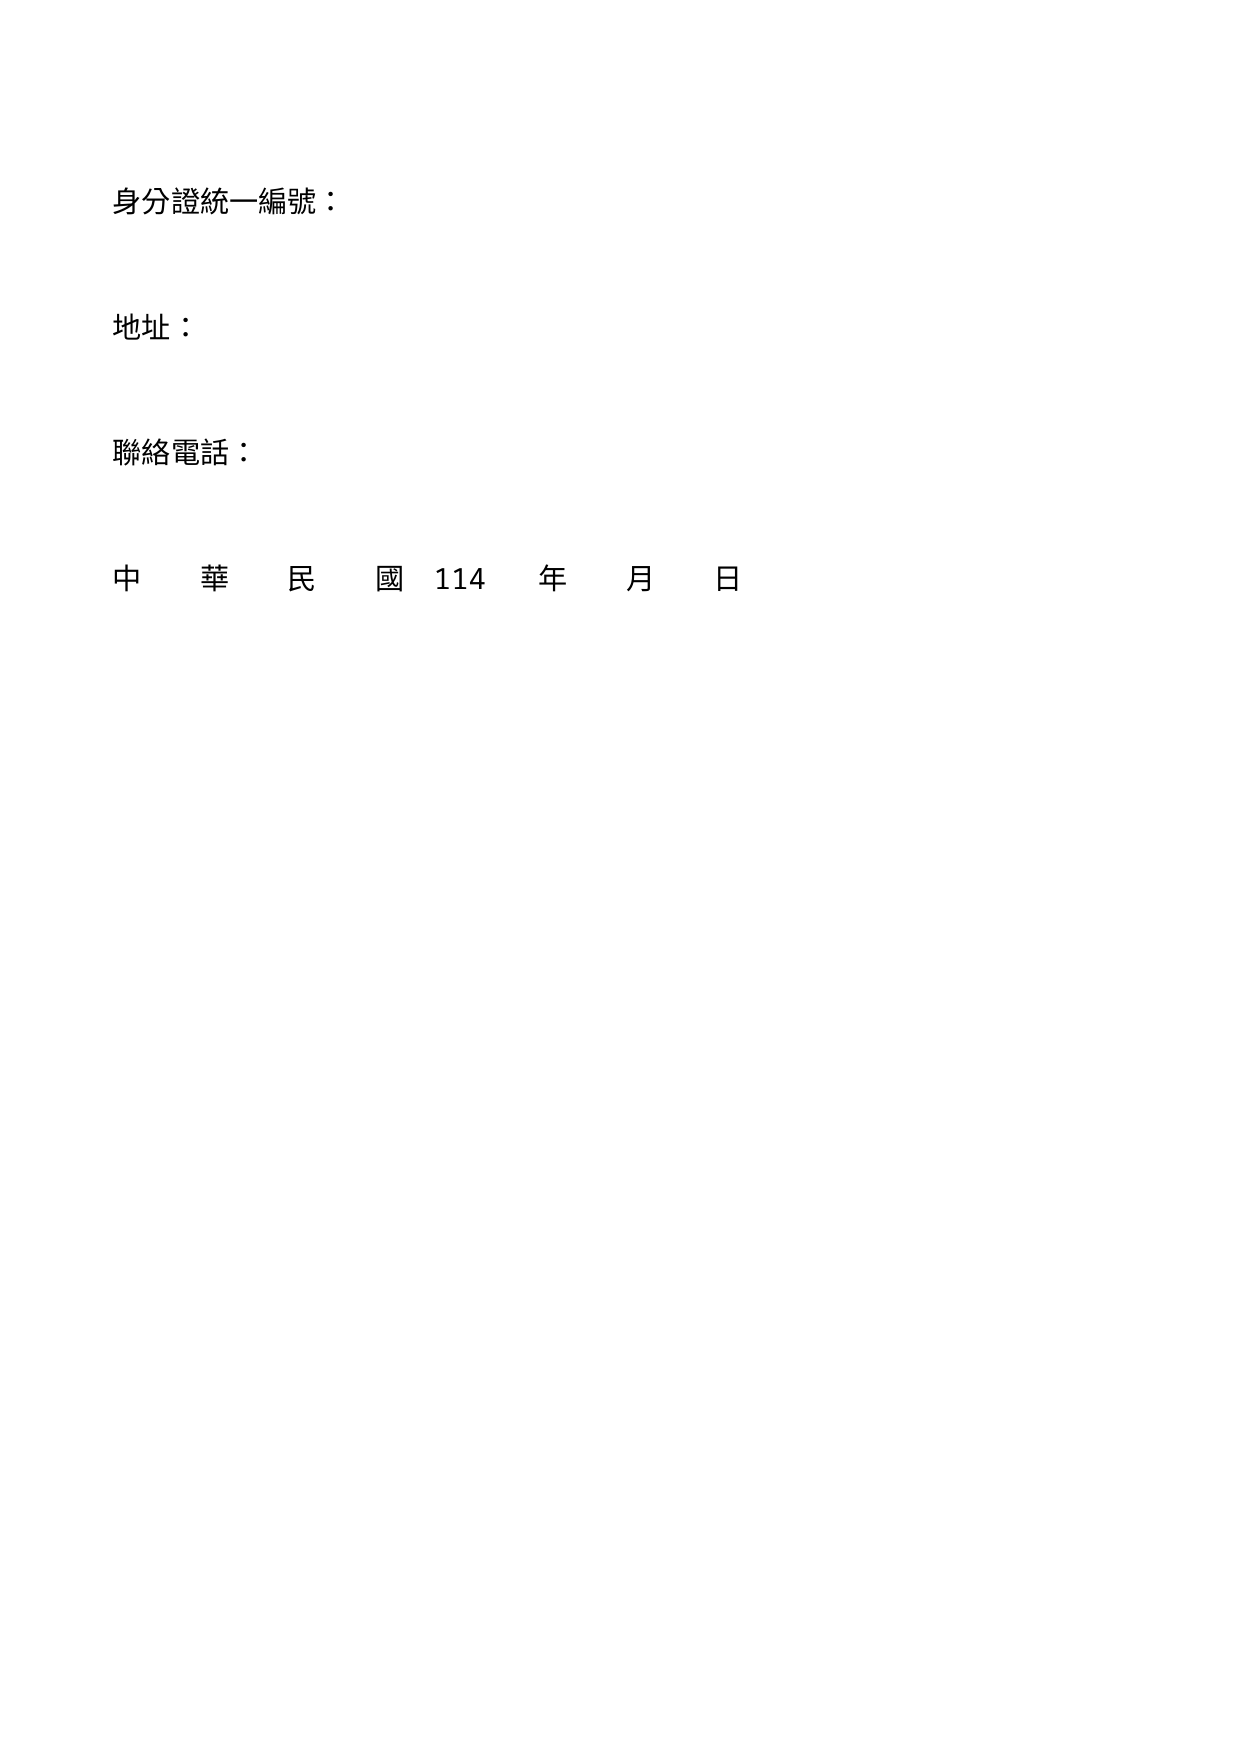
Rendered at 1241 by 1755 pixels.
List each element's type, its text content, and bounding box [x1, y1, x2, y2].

text 身分證統一編號： [112, 158, 1128, 221]
text 聯絡電話： [112, 409, 1128, 472]
text 地址： [112, 284, 1128, 346]
text 中 華 民 國 114 年 月 日 [112, 535, 1128, 598]
